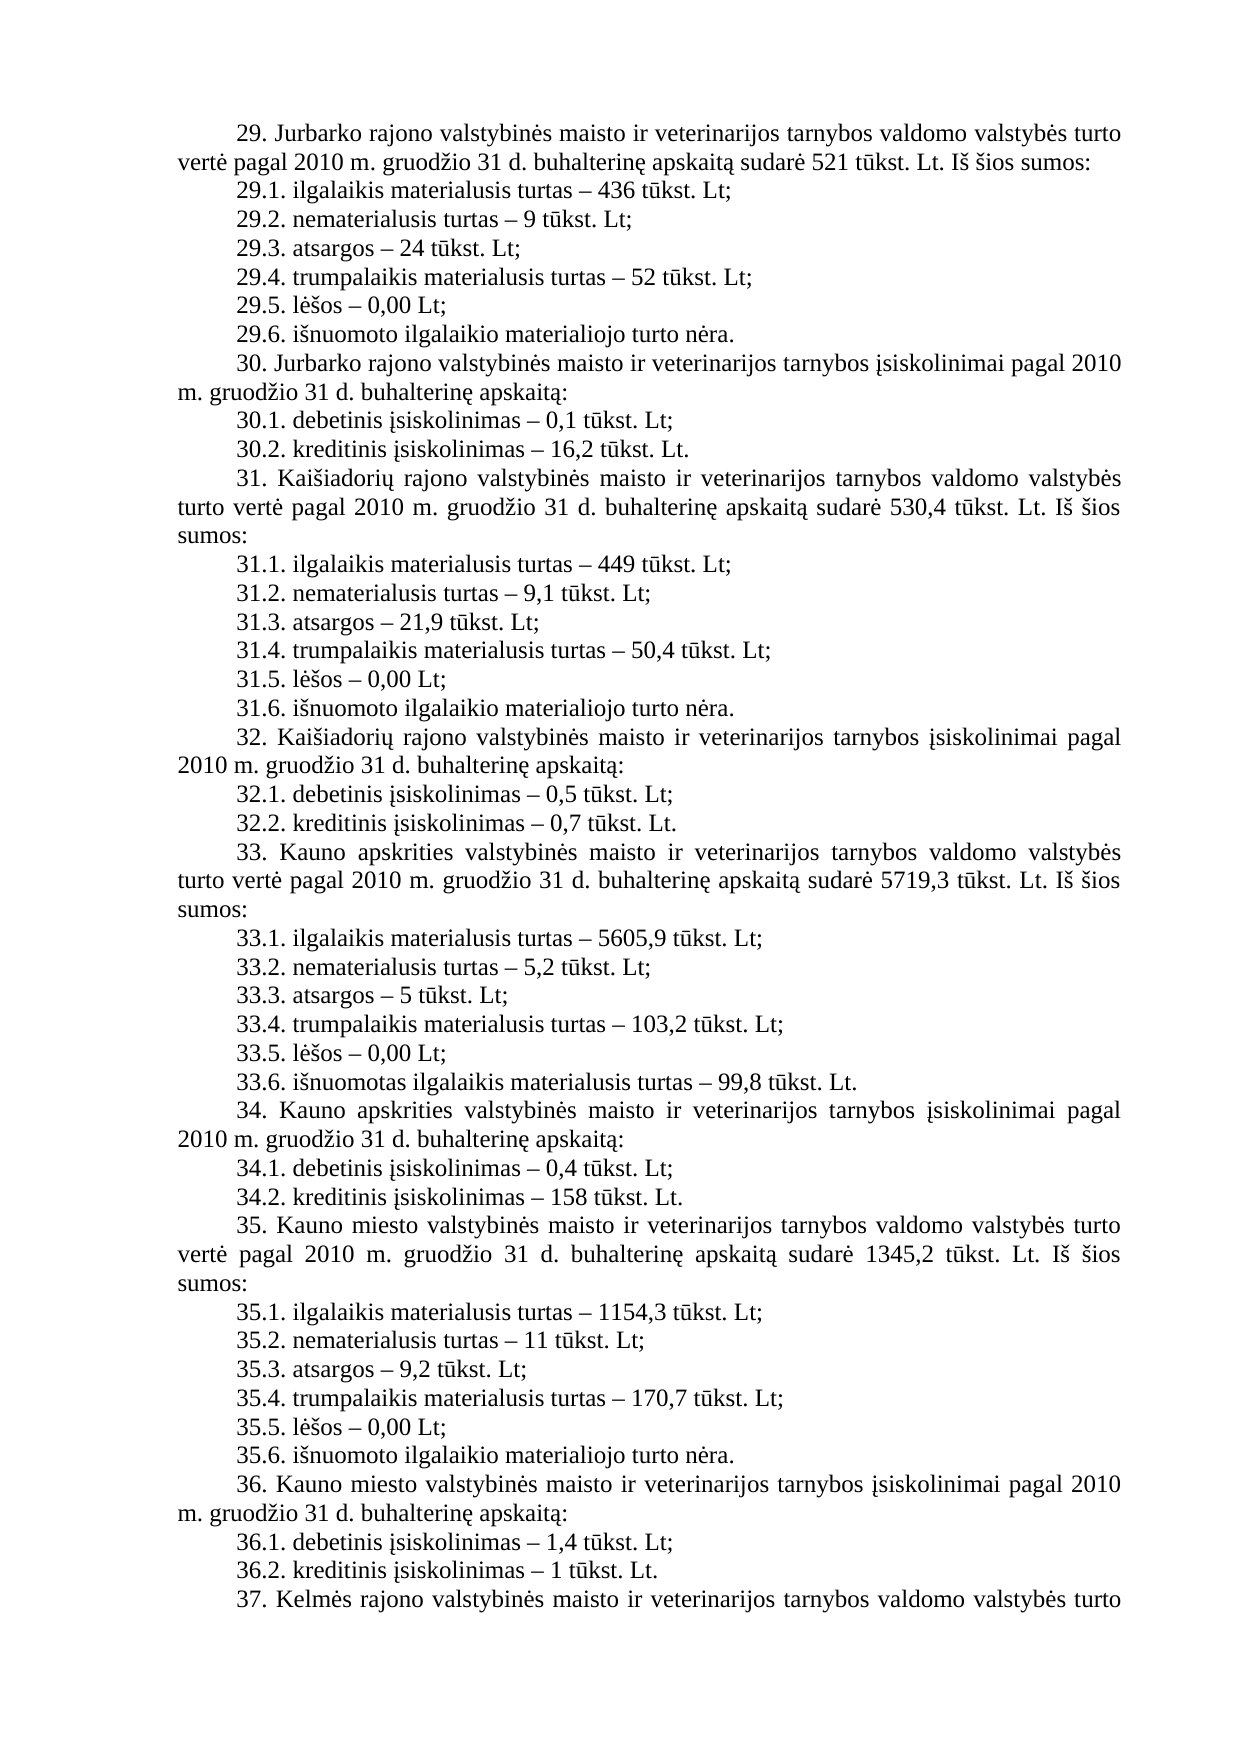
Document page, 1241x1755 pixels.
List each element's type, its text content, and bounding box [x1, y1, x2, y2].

text 36.2. kreditinis įsiskolinimas – 1 tūkst. Lt. [177, 1556, 1122, 1584]
text 31.4. trumpalaikis materialusis turtas – 50,4 tūkst. Lt; [177, 636, 1122, 664]
text 29. Jurbarko rajono valstybinės maisto ir veterinarijos tarnybos valdomo valstybės turto vertė pagal 2010 m. gruodžio 31 d. buhalterinę apskaitą sudarė 521 tūkst. Lt. Iš šios sumos: [177, 118, 1122, 176]
text 31.2. nematerialusis turtas – 9,1 tūkst. Lt; [177, 578, 1122, 607]
text 35.4. trumpalaikis materialusis turtas – 170,7 tūkst. Lt; [177, 1383, 1122, 1412]
text 33.2. nematerialusis turtas – 5,2 tūkst. Lt; [177, 952, 1122, 981]
text 31.1. ilgalaikis materialusis turtas – 449 tūkst. Lt; [177, 549, 1122, 578]
text 30.2. kreditinis įsiskolinimas – 16,2 tūkst. Lt. [177, 434, 1122, 463]
text 29.2. nematerialusis turtas – 9 tūkst. Lt; [177, 204, 1122, 233]
text 31.5. lėšos – 0,00 Lt; [177, 664, 1122, 693]
text 29.6. išnuomoto ilgalaikio materialiojo turto nėra. [177, 319, 1122, 348]
text 37. Kelmės rajono valstybinės maisto ir veterinarijos tarnybos valdomo valstybės turto [177, 1584, 1122, 1613]
text 31. Kaišiadorių rajono valstybinės maisto ir veterinarijos tarnybos valdomo valstybės turto vertė pagal 2010 m. gruodžio 31 d. buhalterinę apskaitą sudarė 530,4 tūkst. Lt. Iš šios sumos: [177, 463, 1122, 549]
text 33.4. trumpalaikis materialusis turtas – 103,2 tūkst. Lt; [177, 1009, 1122, 1038]
text 29.5. lėšos – 0,00 Lt; [177, 291, 1122, 319]
text 29.4. trumpalaikis materialusis turtas – 52 tūkst. Lt; [177, 262, 1122, 291]
text 33.6. išnuomotas ilgalaikis materialusis turtas – 99,8 tūkst. Lt. [177, 1067, 1122, 1096]
text 35.3. atsargos – 9,2 tūkst. Lt; [177, 1354, 1122, 1383]
text 36. Kauno miesto valstybinės maisto ir veterinarijos tarnybos įsiskolinimai pagal 2010 m. gruodžio 31 d. buhalterinę apskaitą: [177, 1469, 1122, 1527]
text 30. Jurbarko rajono valstybinės maisto ir veterinarijos tarnybos įsiskolinimai pagal 2010 m. gruodžio 31 d. buhalterinę apskaitą: [177, 348, 1122, 406]
text 29.1. ilgalaikis materialusis turtas – 436 tūkst. Lt; [177, 176, 1122, 204]
text 30.1. debetinis įsiskolinimas – 0,1 tūkst. Lt; [177, 406, 1122, 434]
text 34. Kauno apskrities valstybinės maisto ir veterinarijos tarnybos įsiskolinimai pagal 2010 m. gruodžio 31 d. buhalterinę apskaitą: [177, 1096, 1122, 1153]
text 31.3. atsargos – 21,9 tūkst. Lt; [177, 607, 1122, 636]
text 29.3. atsargos – 24 tūkst. Lt; [177, 233, 1122, 262]
text 35.2. nematerialusis turtas – 11 tūkst. Lt; [177, 1326, 1122, 1354]
text 34.2. kreditinis įsiskolinimas – 158 tūkst. Lt. [177, 1182, 1122, 1211]
text 34.1. debetinis įsiskolinimas – 0,4 tūkst. Lt; [177, 1153, 1122, 1182]
text 35.6. išnuomoto ilgalaikio materialiojo turto nėra. [177, 1441, 1122, 1469]
text 33.3. atsargos – 5 tūkst. Lt; [177, 981, 1122, 1009]
text 33. Kauno apskrities valstybinės maisto ir veterinarijos tarnybos valdomo valstybės turto vertė pagal 2010 m. gruodžio 31 d. buhalterinę apskaitą sudarė 5719,3 tūkst. Lt. Iš šios sumos: [177, 837, 1122, 923]
text 32. Kaišiadorių rajono valstybinės maisto ir veterinarijos tarnybos įsiskolinimai pagal 2010 m. gruodžio 31 d. buhalterinę apskaitą: [177, 722, 1122, 779]
text 33.1. ilgalaikis materialusis turtas – 5605,9 tūkst. Lt; [177, 923, 1122, 952]
text 31.6. išnuomoto ilgalaikio materialiojo turto nėra. [177, 693, 1122, 722]
text 32.1. debetinis įsiskolinimas – 0,5 tūkst. Lt; [177, 779, 1122, 808]
text 35.5. lėšos – 0,00 Lt; [177, 1412, 1122, 1441]
text 33.5. lėšos – 0,00 Lt; [177, 1038, 1122, 1067]
text 35.1. ilgalaikis materialusis turtas – 1154,3 tūkst. Lt; [177, 1297, 1122, 1326]
text 32.2. kreditinis įsiskolinimas – 0,7 tūkst. Lt. [177, 808, 1122, 837]
text 35. Kauno miesto valstybinės maisto ir veterinarijos tarnybos valdomo valstybės turto vertė pagal 2010 m. gruodžio 31 d. buhalterinę apskaitą sudarė 1345,2 tūkst. Lt. Iš šios sumos: [177, 1211, 1122, 1297]
text 36.1. debetinis įsiskolinimas – 1,4 tūkst. Lt; [177, 1527, 1122, 1556]
